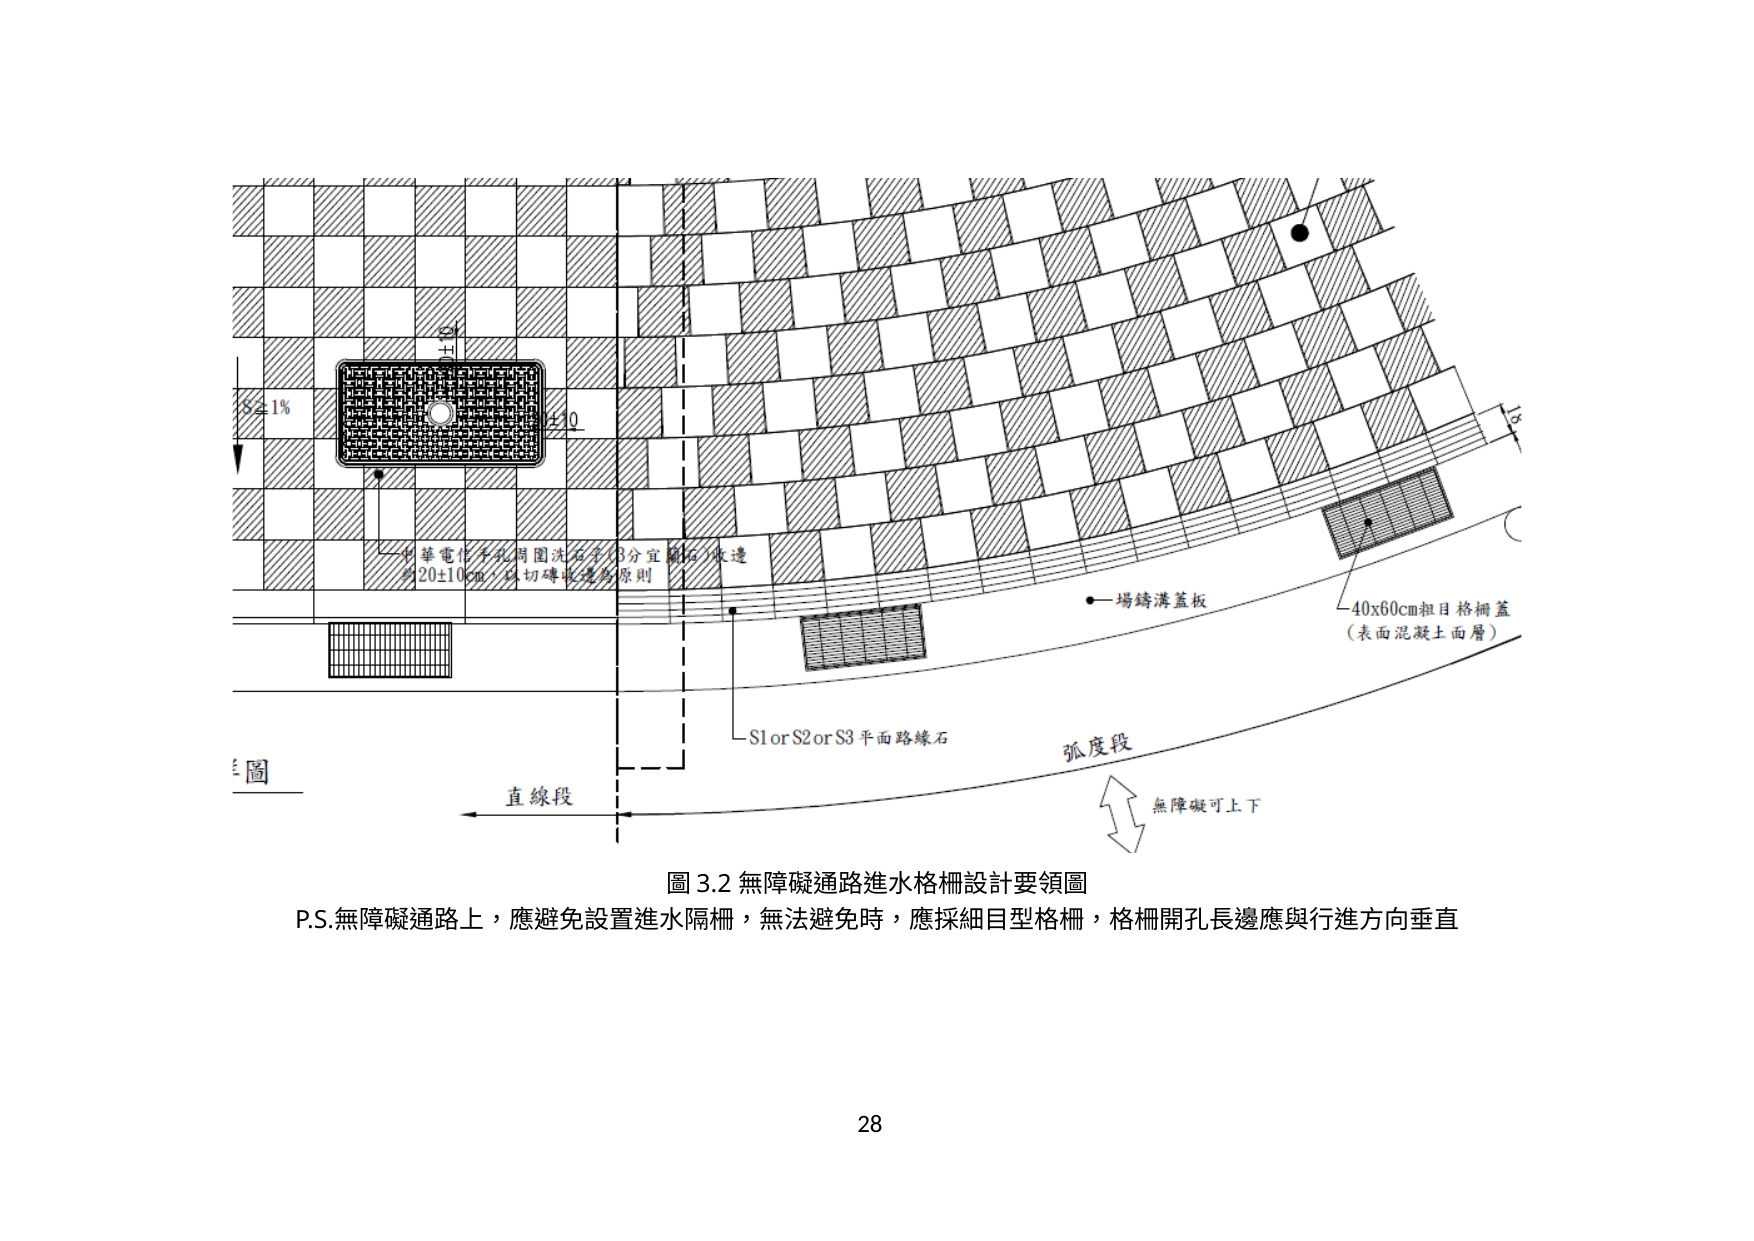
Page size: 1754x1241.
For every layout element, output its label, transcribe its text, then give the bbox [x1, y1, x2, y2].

text P.S.無障礙通路上，應避免設置進水隔柵，無法避免時，應採細目型格柵，格柵開孔長邊應與行進方向垂直 [89, 900, 1665, 936]
picture [232, 178, 1522, 853]
text 圖3.2 無障礙通路進水格柵設計要領圖 [89, 863, 1665, 900]
